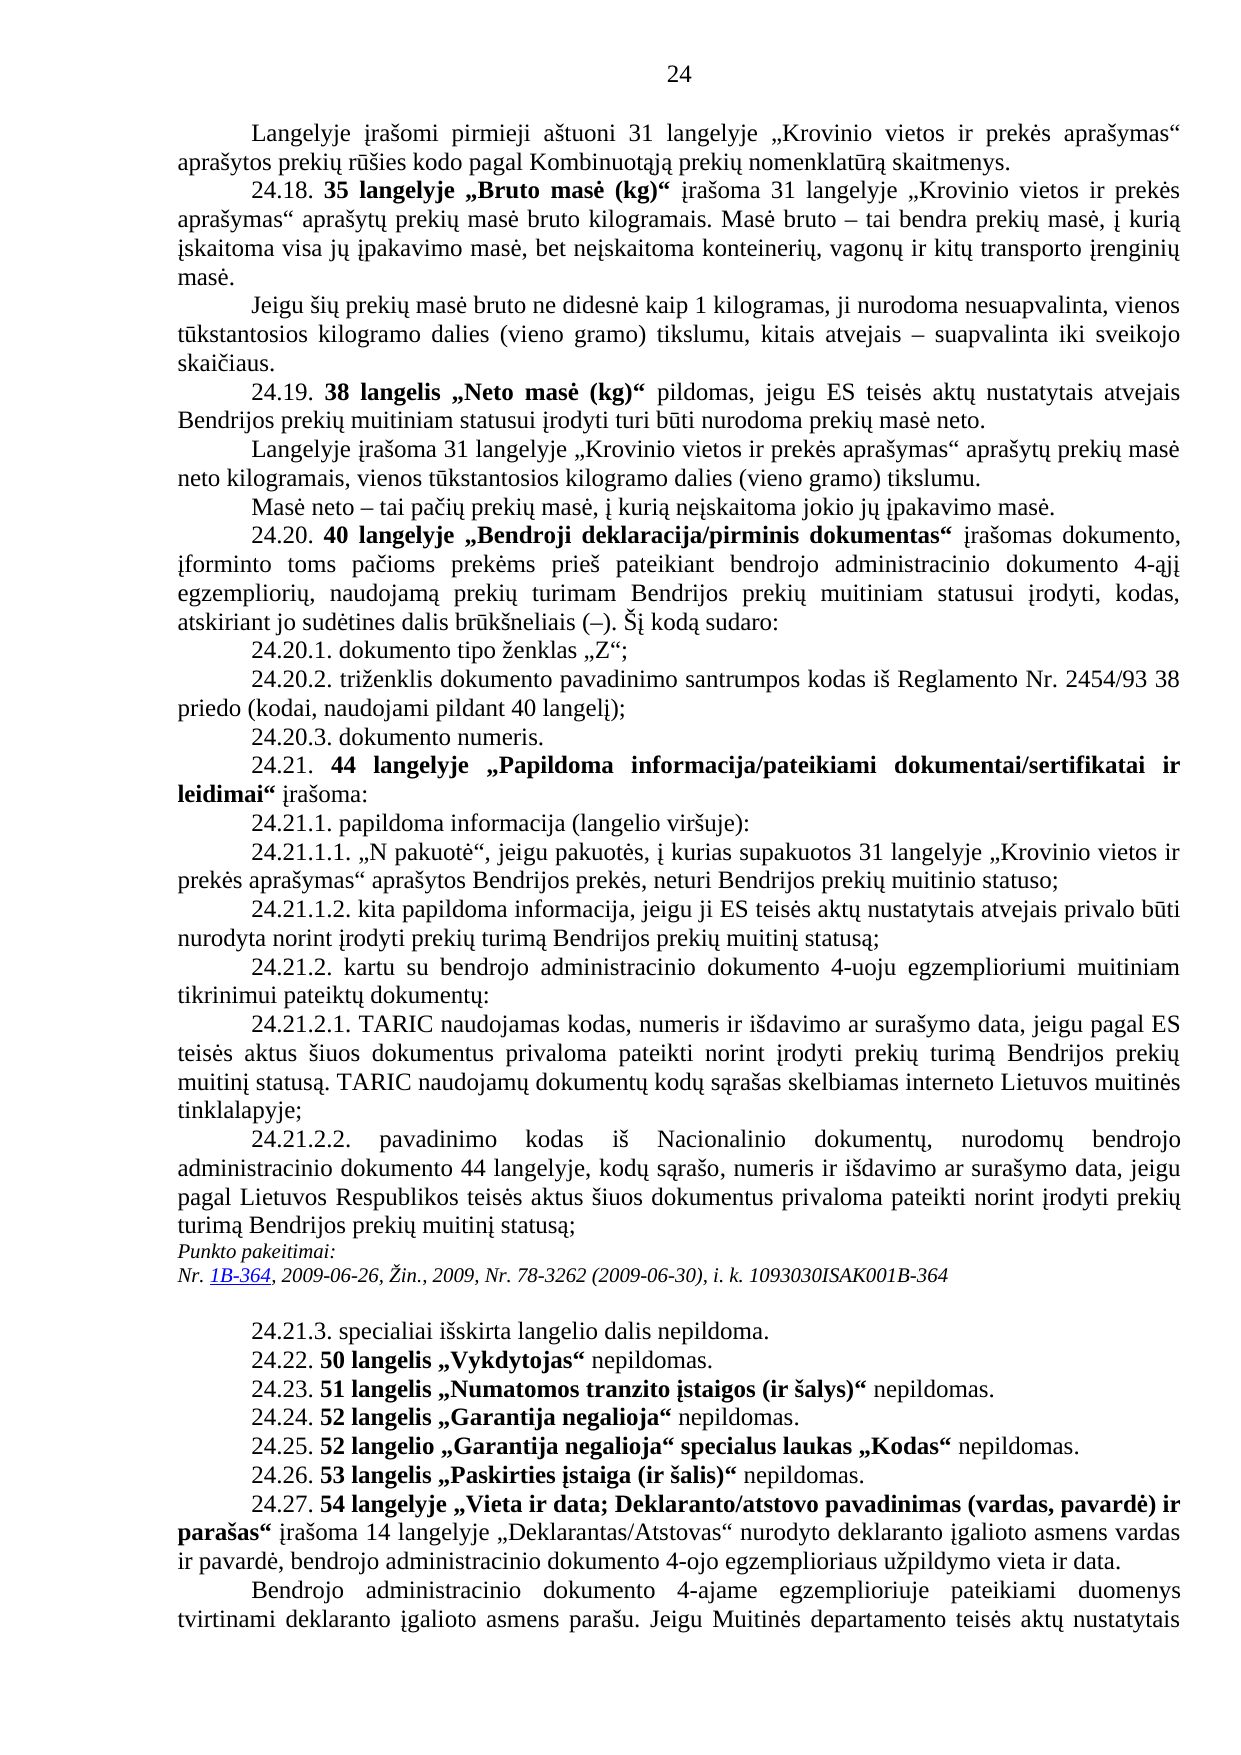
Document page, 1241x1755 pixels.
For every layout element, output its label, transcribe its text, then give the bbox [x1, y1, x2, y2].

text Nr. 1B-364, 2009-06-26, Žin., 2009, Nr. 78-3262 (2009-06-30), i. k. 1093030ISAK001B-364 [177, 1263, 1181, 1287]
text 24.21.2.1. TARIC naudojamas kodas, numeris ir išdavimo ar surašymo data, jeigu pagal ES teisės aktus šiuos dokumentus privaloma pateikti norint įrodyti prekių turimą Bendrijos prekių muitinį statusą. TARIC naudojamų dokumentų kodų sąrašas skelbiamas interneto Lietuvos muitinės tinklalapyje; [177, 1009, 1181, 1124]
text 24.22. 50 langelis „Vykdytojas“ nepildomas. [177, 1345, 1181, 1374]
text 24.18. 35 langelyje „Bruto masė (kg)“ įrašoma 31 langelyje „Krovinio vietos ir prekės aprašymas“ aprašytų prekių masė bruto kilogramais. Masė bruto – tai bendra prekių masė, į kurią įskaitoma visa jų įpakavimo masė, bet neįskaitoma konteinerių, vagonų ir kitų transporto įrenginių masė. [177, 176, 1181, 291]
text 24.23. 51 langelis „Numatomos tranzito įstaigos (ir šalys)“ nepildomas. [177, 1374, 1181, 1402]
text Jeigu šių prekių masė bruto ne didesnė kaip 1 kilogramas, ji nurodoma nesuapvalinta, vienos tūkstantosios kilogramo dalies (vieno gramo) tikslumu, kitais atvejais – suapvalinta iki sveikojo skaičiaus. [177, 291, 1181, 377]
text Bendrojo administracinio dokumento 4-ajame egzemplioriuje pateikiami duomenys tvirtinami deklaranto įgalioto asmens parašu. Jeigu Muitinės departamento teisės aktų nustatytais [177, 1575, 1181, 1632]
text 24.20.3. dokumento numeris. [177, 722, 1181, 751]
text 24.20. 40 langelyje „Bendroji deklaracija/pirminis dokumentas“ įrašomas dokumento, įforminto toms pačioms prekėms prieš pateikiant bendrojo administracinio dokumento 4-ąjį egzempliorių, naudojamą prekių turimam Bendrijos prekių muitiniam statusui įrodyti, kodas, atskiriant jo sudėtines dalis brūkšneliais (–). Šį kodą sudaro: [177, 521, 1181, 636]
text 24.20.1. dokumento tipo ženklas „Z“; [177, 636, 1181, 664]
text 24.21.1.2. kita papildoma informacija, jeigu ji ES teisės aktų nustatytais atvejais privalo būti nurodyta norint įrodyti prekių turimą Bendrijos prekių muitinį statusą; [177, 894, 1181, 952]
text 24.21. 44 langelyje „Papildoma informacija/pateikiami dokumentai/sertifikatai ir leidimai“ įrašoma: [177, 751, 1181, 808]
text 24.25. 52 langelio „Garantija negalioja“ specialus laukas „Kodas“ nepildomas. [177, 1431, 1181, 1460]
text 24.21.1. papildoma informacija (langelio viršuje): [177, 808, 1181, 837]
text 24.24. 52 langelis „Garantija negalioja“ nepildomas. [177, 1402, 1181, 1431]
text Langelyje įrašoma 31 langelyje „Krovinio vietos ir prekės aprašymas“ aprašytų prekių masė neto kilogramais, vienos tūkstantosios kilogramo dalies (vieno gramo) tikslumu. [177, 434, 1181, 492]
text Langelyje įrašomi pirmieji aštuoni 31 langelyje „Krovinio vietos ir prekės aprašymas“ aprašytos prekių rūšies kodo pagal Kombinuotąją prekių nomenklatūrą skaitmenys. [177, 118, 1181, 176]
text 24.21.2. kartu su bendrojo administracinio dokumento 4-uoju egzemplioriumi muitiniam tikrinimui pateiktų dokumentų: [177, 952, 1181, 1009]
text 24.21.1.1. „N pakuotė“, jeigu pakuotės, į kurias supakuotos 31 langelyje „Krovinio vietos ir prekės aprašymas“ aprašytos Bendrijos prekės, neturi Bendrijos prekių muitinio statuso; [177, 837, 1181, 894]
text Punkto pakeitimai: [177, 1239, 1181, 1263]
text Masė neto – tai pačių prekių masė, į kurią neįskaitoma jokio jų įpakavimo masė. [177, 492, 1181, 521]
text 24.26. 53 langelis „Paskirties įstaiga (ir šalis)“ nepildomas. [177, 1460, 1181, 1489]
text 24.20.2. triženklis dokumento pavadinimo santrumpos kodas iš Reglamento Nr. 2454/93 38 priedo (kodai, naudojami pildant 40 langelį); [177, 664, 1181, 722]
text 24.19. 38 langelis „Neto masė (kg)“ pildomas, jeigu ES teisės aktų nustatytais atvejais Bendrijos prekių muitiniam statusui įrodyti turi būti nurodoma prekių masė neto. [177, 377, 1181, 434]
text 24.21.3. specialiai išskirta langelio dalis nepildoma. [177, 1316, 1181, 1345]
text 24.27. 54 langelyje „Vieta ir data; Deklaranto/atstovo pavadinimas (vardas, pavardė) ir parašas“ įrašoma 14 langelyje „Deklarantas/Atstovas“ nurodyto deklaranto įgalioto asmens vardas ir pavardė, bendrojo administracinio dokumento 4-ojo egzemplioriaus užpildymo vieta ir data. [177, 1489, 1181, 1575]
text 24.21.2.2. pavadinimo kodas iš Nacionalinio dokumentų, nurodomų bendrojo administracinio dokumento 44 langelyje, kodų sąrašo, numeris ir išdavimo ar surašymo data, jeigu pagal Lietuvos Respublikos teisės aktus šiuos dokumentus privaloma pateikti norint įrodyti prekių turimą Bendrijos prekių muitinį statusą; [177, 1124, 1181, 1239]
